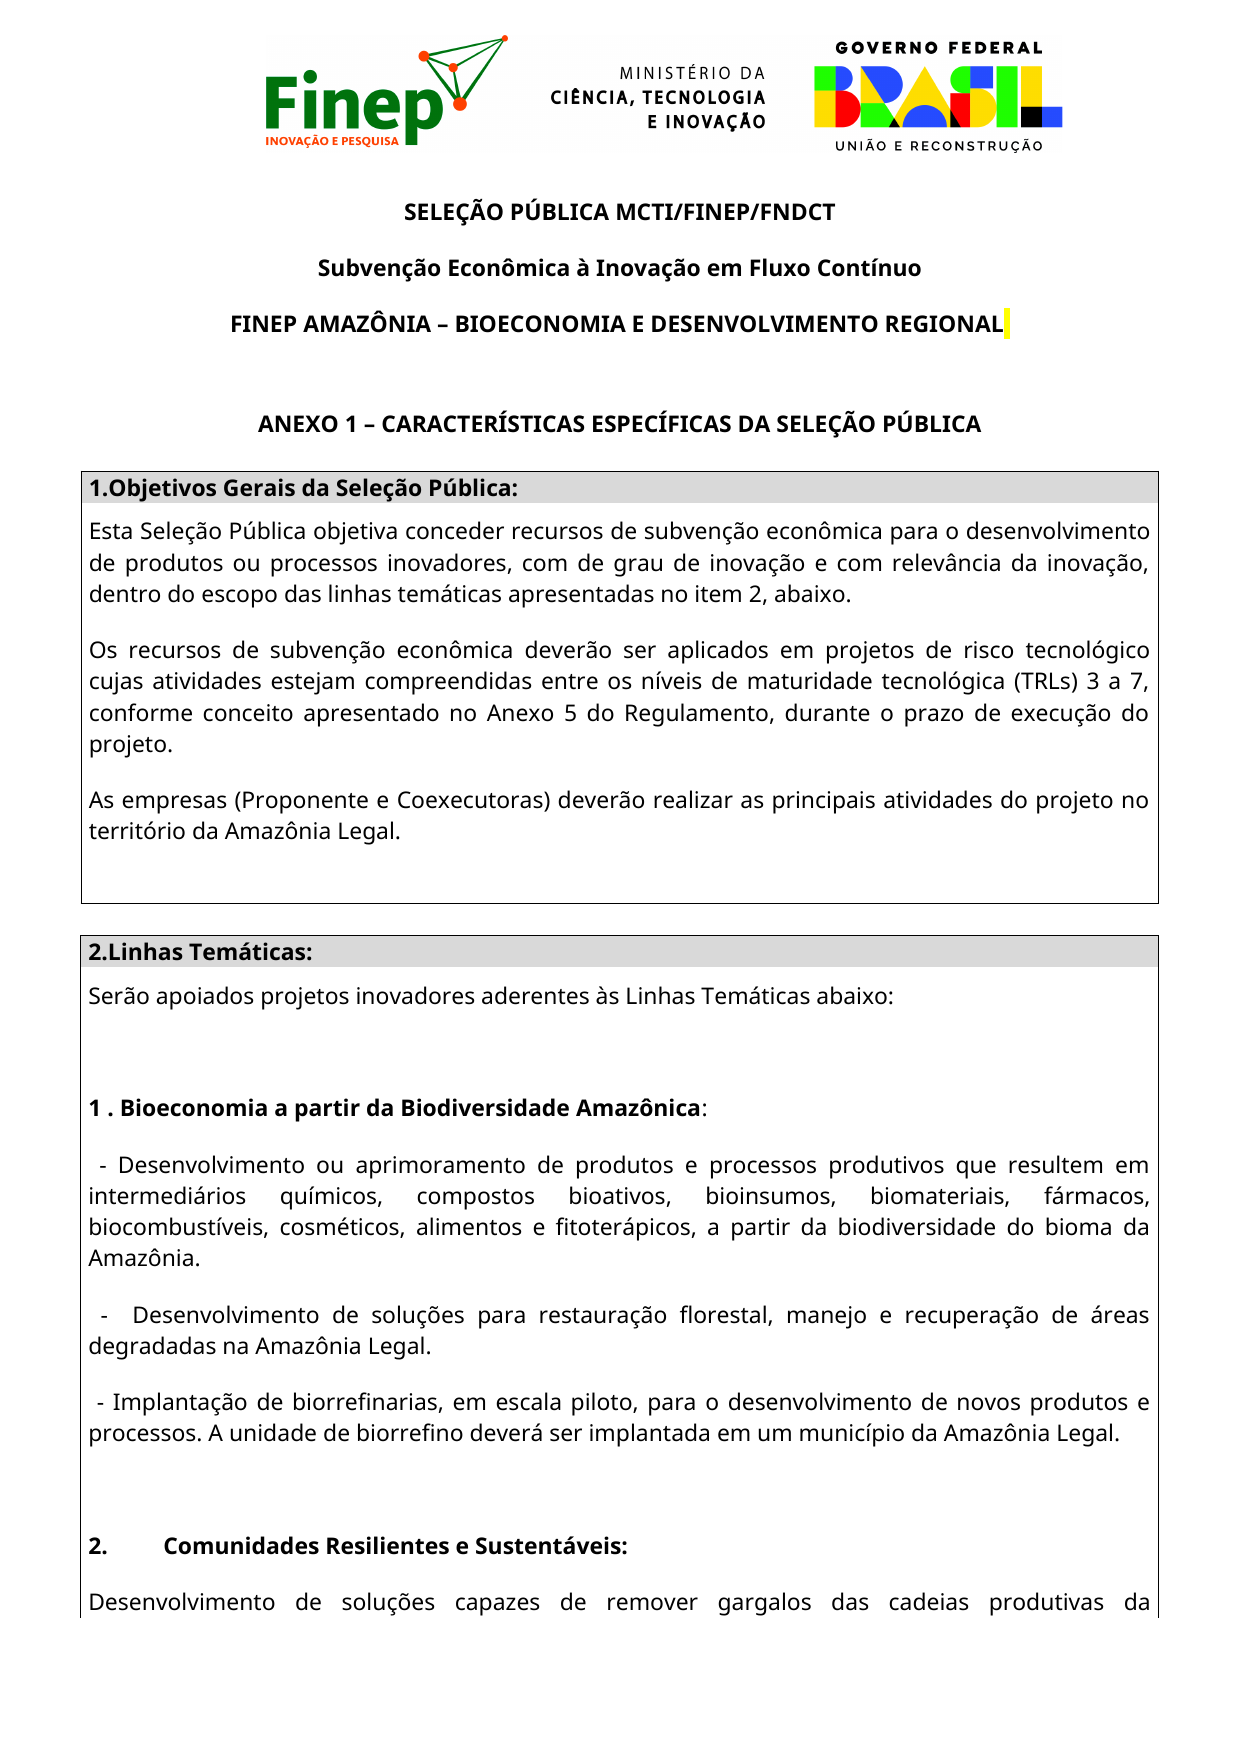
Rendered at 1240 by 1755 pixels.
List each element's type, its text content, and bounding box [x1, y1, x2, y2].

table_header 1.Objetivos Gerais da Seleção Pública: [82, 472, 1158, 503]
table_cell Esta Seleção Pública objetiva conceder recursos de subvenção econômica para o desenvolvimento de produtos ou processos inovadores, com de grau de inovação e com relevância da inovação, dentro do escopo das linhas temáticas apresentadas no item 2, abaixo. Os recursos de subvenção econômica deverão ser aplicados em projetos de risco tecnológico cujas atividades estejam compreendidas entre os níveis de maturidade tecnológica (TRLs) 3 a 7, conforme conceito apresentado no Anexo 5 do Regulamento, durante o prazo de execução do projeto. As empresas (Proponente e Coexecutoras) deverão realizar as principais atividades do projeto no território da Amazônia Legal. [82, 503, 1158, 859]
table_cell [82, 859, 1158, 903]
text FINEP AMAZÔNIA – BIOECONOMIA E DESENVOLVIMENTO REGIONAL [177, 308, 1062, 339]
text Subvenção Econômica à Inovação em Fluxo Contínuo [177, 252, 1062, 283]
text SELEÇÃO PÚBLICA MCTI/FINEP/FNDCT [177, 196, 1062, 227]
table_header 2.Linhas Temáticas: [81, 936, 1158, 967]
table_cell Serão apoiados projetos inovadores aderentes às Linhas Temáticas abaixo: 1 . Bioeconomia a partir da Biodiversidade Amazônica: - Desenvolvimento ou aprimoramento de produtos e processos produtivos que resultem em intermediários químicos, compostos bioativos, bioinsumos, biomateriais, fármacos, biocombustíveis, cosméticos, alimentos e fitoterápicos, a partir da biodiversidade do bioma da Amazônia. - Desenvolvimento de soluções para restauração florestal, manejo e recuperação de áreas degradadas na Amazônia Legal. - Implantação de biorrefinarias, em escala piloto, para o desenvolvimento de novos produtos e processos. A unidade de biorrefino deverá ser implantada em um município da Amazônia Legal. 2. Comunidades Resilientes e Sustentáveis: Desenvolvimento de soluções capazes de remover gargalos das cadeias produtivas da [81, 968, 1158, 1617]
text ANEXO 1 – CARACTERÍSTICAS ESPECÍFICAS DA SELEÇÃO PÚBLICA [177, 408, 1062, 439]
